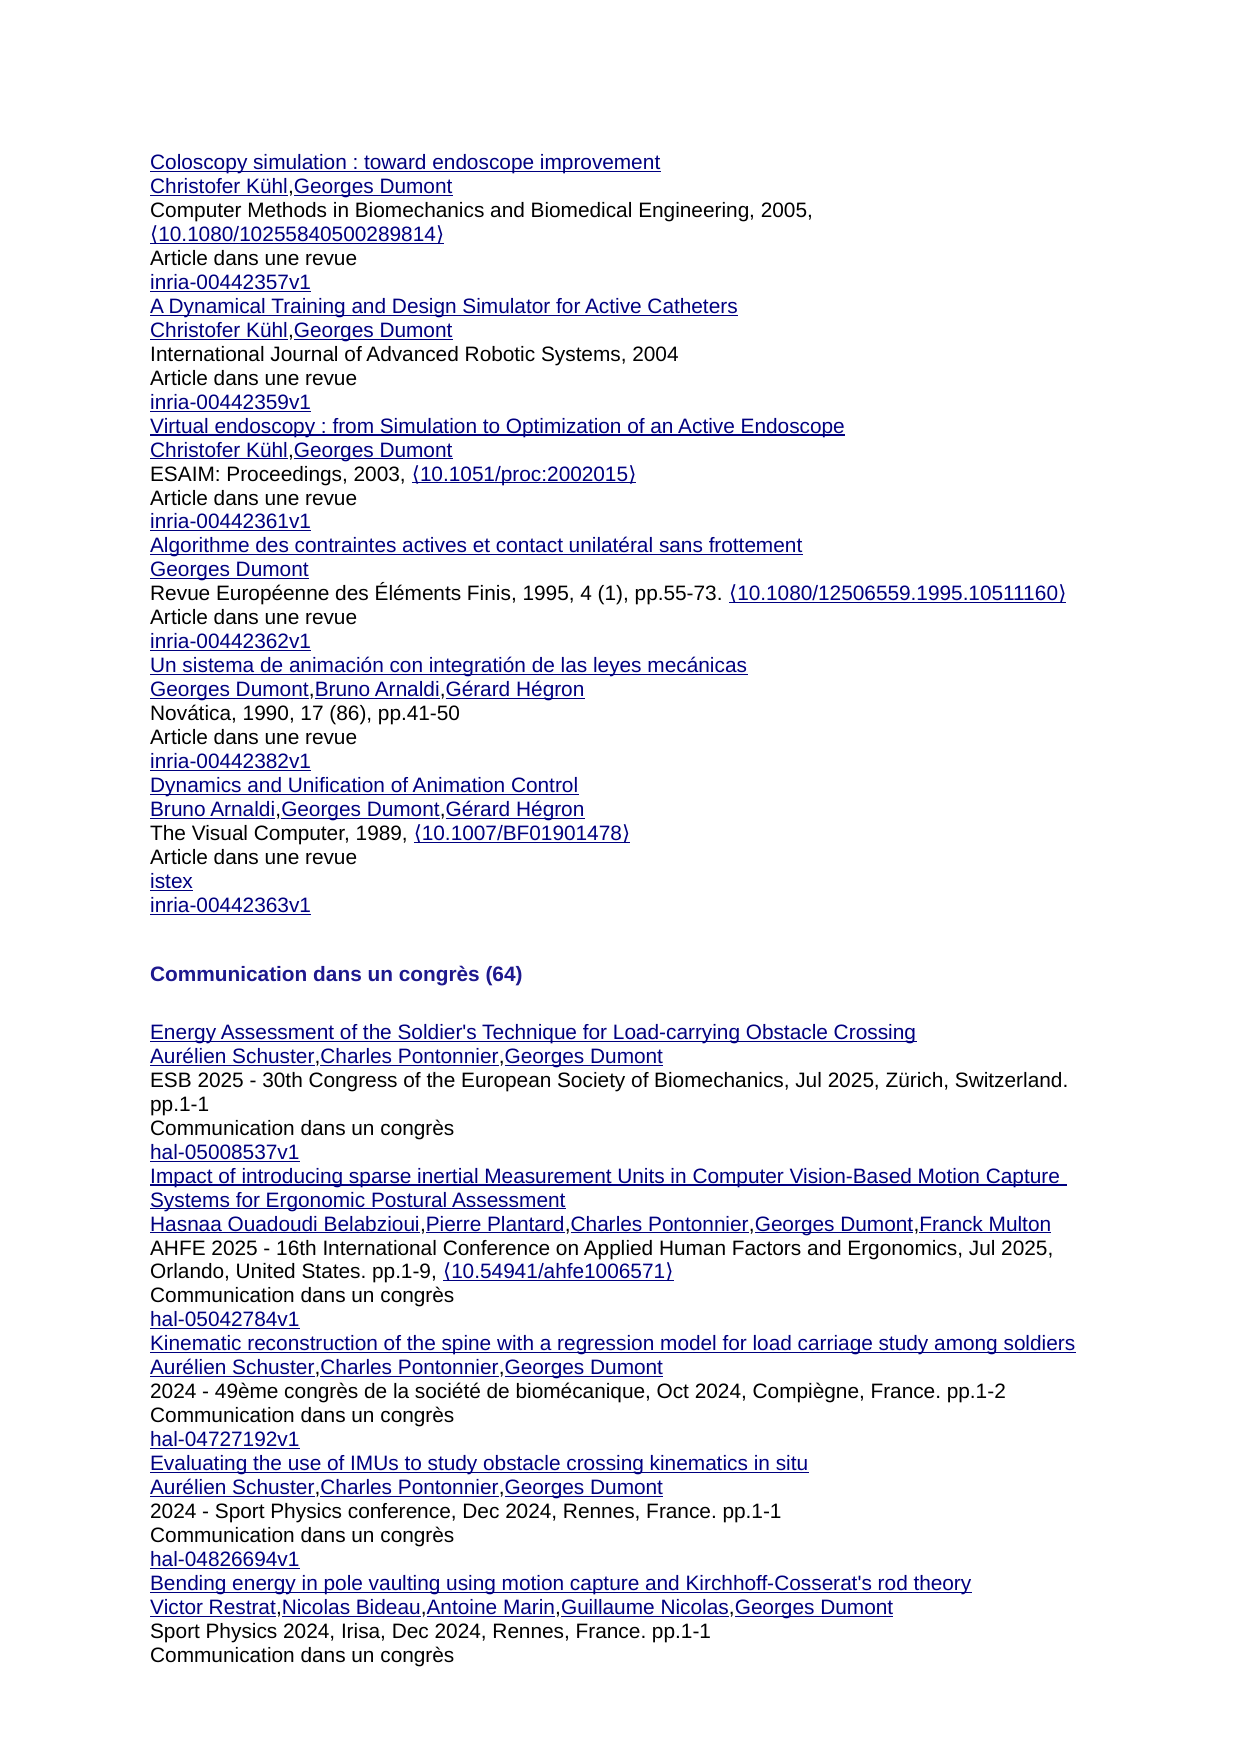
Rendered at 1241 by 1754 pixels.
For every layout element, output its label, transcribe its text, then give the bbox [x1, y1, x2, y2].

table_cell Coloscopy simulation : toward endoscope improvement Christofer Kühl,Georges Dumont Computer Methods in Biomechanics and Biomedical Engineering, 2005, ⟨10.1080/10255840500289814⟩ Article dans une revue inria-00442357v1 [150, 150, 1090, 294]
table_cell Bending energy in pole vaulting using motion capture and Kirchhoff-Cosserat's rod theory Victor Restrat,Nicolas Bideau,Antoine Marin,Guillaume Nicolas,Georges Dumont Sport Physics 2024, Irisa, Dec 2024, Rennes, France. pp.1-1 Communication dans un congrès [150, 1571, 1090, 1667]
table_cell Dynamics and Unification of Animation Control Bruno Arnaldi,Georges Dumont,Gérard Hégron The Visual Computer, 1989, ⟨10.1007/BF01901478⟩ Article dans une revue istex inria-00442363v1 [150, 773, 1090, 917]
table_cell Virtual endoscopy : from Simulation to Optimization of an Active Endoscope Christofer Kühl,Georges Dumont ESAIM: Proceedings, 2003, ⟨10.1051/proc:2002015⟩ Article dans une revue inria-00442361v1 [150, 414, 1090, 533]
table_cell Evaluating the use of IMUs to study obstacle crossing kinematics in situ Aurélien Schuster,Charles Pontonnier,Georges Dumont 2024 - Sport Physics conference, Dec 2024, Rennes, France. pp.1-1 Communication dans un congrès hal-04826694v1 [150, 1451, 1090, 1571]
subtitle Communication dans un congrès (64) [150, 961, 1090, 985]
table_header Energy Assessment of the Soldier's Technique for Load-carrying Obstacle Crossing Aurélien Schuster,Charles Pontonnier,Georges Dumont ESB 2025 - 30th Congress of the European Society of Biomechanics, Jul 2025, Zürich, Switzerland. pp.1-1 Communication dans un congrès hal-05008537v1 [150, 1020, 1090, 1163]
table_cell Kinematic reconstruction of the spine with a regression model for load carriage study among soldiers Aurélien Schuster,Charles Pontonnier,Georges Dumont 2024 - 49ème congrès de la société de biomécanique, Oct 2024, Compiègne, France. pp.1-2 Communication dans un congrès hal-04727192v1 [150, 1331, 1090, 1451]
table_cell A Dynamical Training and Design Simulator for Active Catheters Christofer Kühl,Georges Dumont International Journal of Advanced Robotic Systems, 2004 Article dans une revue inria-00442359v1 [150, 294, 1090, 413]
table_cell Impact of introducing sparse inertial Measurement Units in Computer Vision-Based Motion Capture Systems for Ergonomic Postural Assessment Hasnaa Ouadoudi Belabzioui,Pierre Plantard,Charles Pontonnier,Georges Dumont,Franck Multon AHFE 2025 - 16th International Conference on Applied Human Factors and Ergonomics, Jul 2025, Orlando, United States. pp.1-9, ⟨10.54941/ahfe1006571⟩ Communication dans un congrès hal-05042784v1 [150, 1164, 1090, 1331]
table_cell Un sistema de animación con integratión de las leyes mecánicas Georges Dumont,Bruno Arnaldi,Gérard Hégron Novática, 1990, 17 (86), pp.41-50 Article dans une revue inria-00442382v1 [150, 653, 1090, 773]
table_cell Algorithme des contraintes actives et contact unilatéral sans frottement Georges Dumont Revue Européenne des Éléments Finis, 1995, 4 (1), pp.55-73. ⟨10.1080/12506559.1995.10511160⟩ Article dans une revue inria-00442362v1 [150, 533, 1090, 653]
